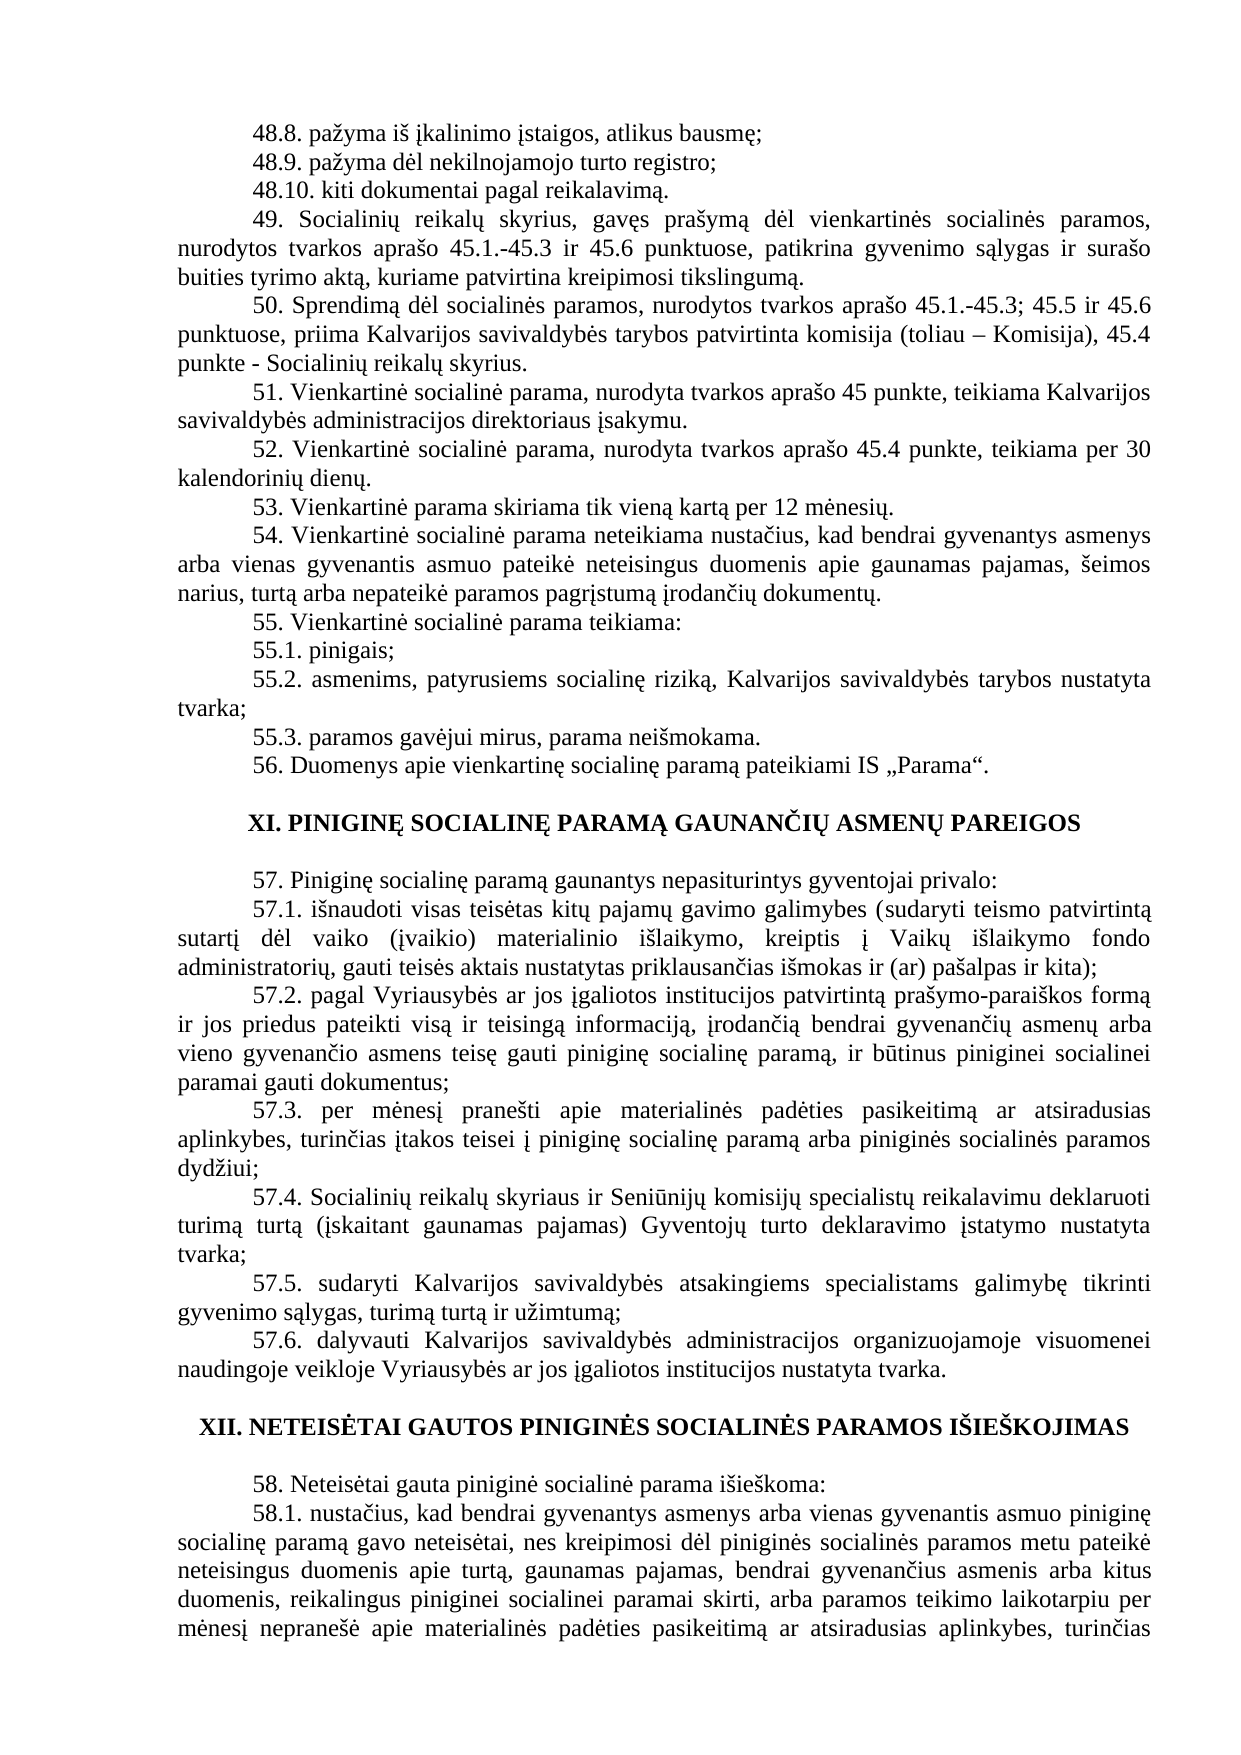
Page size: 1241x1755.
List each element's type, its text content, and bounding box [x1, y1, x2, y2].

text 57.5. sudaryti Kalvarijos savivaldybės atsakingiems specialistams galimybę tikrinti gyvenimo sąlygas, turimą turtą ir užimtumą; [177, 1268, 1152, 1326]
text 48.10. kiti dokumentai pagal reikalavimą. [177, 176, 1152, 204]
text 55.3. paramos gavėjui mirus, parama neišmokama. [177, 722, 1152, 751]
text 49. Socialinių reikalų skyrius, gavęs prašymą dėl vienkartinės socialinės paramos, nurodytos tvarkos aprašo 45.1.-45.3 ir 45.6 punktuose, patikrina gyvenimo sąlygas ir surašo buities tyrimo aktą, kuriame patvirtina kreipimosi tikslingumą. [177, 204, 1152, 291]
text 58.1. nustačius, kad bendrai gyvenantys asmenys arba vienas gyvenantis asmuo piniginę socialinę paramą gavo neteisėtai, nes kreipimosi dėl piniginės socialinės paramos metu pateikė neteisingus duomenis apie turtą, gaunamas pajamas, bendrai gyvenančius asmenis arba kitus duomenis, reikalingus piniginei socialinei paramai skirti, arba paramos teikimo laikotarpiu per mėnesį nepranešė apie materialinės padėties pasikeitimą ar atsiradusias aplinkybes, turinčias [177, 1498, 1152, 1642]
text 57.1. išnaudoti visas teisėtas kitų pajamų gavimo galimybes (sudaryti teismo patvirtintą sutartį dėl vaiko (įvaikio) materialinio išlaikymo, kreiptis į Vaikų išlaikymo fondo administratorių, gauti teisės aktais nustatytas priklausančias išmokas ir (ar) pašalpas ir kita); [177, 894, 1152, 981]
text 57.3. per mėnesį pranešti apie materialinės padėties pasikeitimą ar atsiradusias aplinkybes, turinčias įtakos teisei į piniginę socialinę paramą arba piniginės socialinės paramos dydžiui; [177, 1096, 1152, 1182]
text 54. Vienkartinė socialinė parama neteikiama nustačius, kad bendrai gyvenantys asmenys arba vienas gyvenantis asmuo pateikė neteisingus duomenis apie gaunamas pajamas, šeimos narius, turtą arba nepateikė paramos pagrįstumą įrodančių dokumentų. [177, 521, 1152, 607]
text 57.2. pagal Vyriausybės ar jos įgaliotos institucijos patvirtintą prašymo-paraiškos formą ir jos priedus pateikti visą ir teisingą informaciją, įrodančią bendrai gyvenančių asmenų arba vieno gyvenančio asmens teisę gauti piniginę socialinę paramą, ir būtinus piniginei socialinei paramai gauti dokumentus; [177, 981, 1152, 1096]
text 50. Sprendimą dėl socialinės paramos, nurodytos tvarkos aprašo 45.1.-45.3; 45.5 ir 45.6 punktuose, priima Kalvarijos savivaldybės tarybos patvirtinta komisija (toliau – Komisija), 45.4 punkte - Socialinių reikalų skyrius. [177, 291, 1152, 377]
text 51. Vienkartinė socialinė parama, nurodyta tvarkos aprašo 45 punkte, teikiama Kalvarijos savivaldybės administracijos direktoriaus įsakymu. [177, 377, 1152, 434]
text 55. Vienkartinė socialinė parama teikiama: [177, 607, 1152, 636]
text 48.9. pažyma dėl nekilnojamojo turto registro; [177, 147, 1152, 176]
text 57. Piniginę socialinę paramą gaunantys nepasiturintys gyventojai privalo: [177, 866, 1152, 894]
text 57.4. Socialinių reikalų skyriaus ir Seniūnijų komisijų specialistų reikalavimu deklaruoti turimą turtą (įskaitant gaunamas pajamas) Gyventojų turto deklaravimo įstatymo nustatyta tvarka; [177, 1182, 1152, 1268]
text 55.1. pinigais; [177, 636, 1152, 664]
text 48.8. pažyma iš įkalinimo įstaigos, atlikus bausmę; [177, 118, 1152, 147]
text XII. NETEISĖTAI GAUTOS PINIGINĖS SOCIALINĖS PARAMOS IŠIEŠKOJIMAS [177, 1412, 1152, 1441]
text XI. PINIGINĘ SOCIALINĘ PARAMĄ GAUNANČIŲ ASMENŲ PAREIGOS [177, 808, 1152, 837]
text 57.6. dalyvauti Kalvarijos savivaldybės administracijos organizuojamoje visuomenei naudingoje veikloje Vyriausybės ar jos įgaliotos institucijos nustatyta tvarka. [177, 1326, 1152, 1383]
text 56. Duomenys apie vienkartinę socialinę paramą pateikiami IS „Parama“. [177, 751, 1152, 779]
text 52. Vienkartinė socialinė parama, nurodyta tvarkos aprašo 45.4 punkte, teikiama per 30 kalendorinių dienų. [177, 434, 1152, 492]
text 58. Neteisėtai gauta piniginė socialinė parama išieškoma: [177, 1469, 1152, 1498]
text 55.2. asmenims, patyrusiems socialinę riziką, Kalvarijos savivaldybės tarybos nustatyta tvarka; [177, 664, 1152, 722]
text 53. Vienkartinė parama skiriama tik vieną kartą per 12 mėnesių. [177, 492, 1152, 521]
